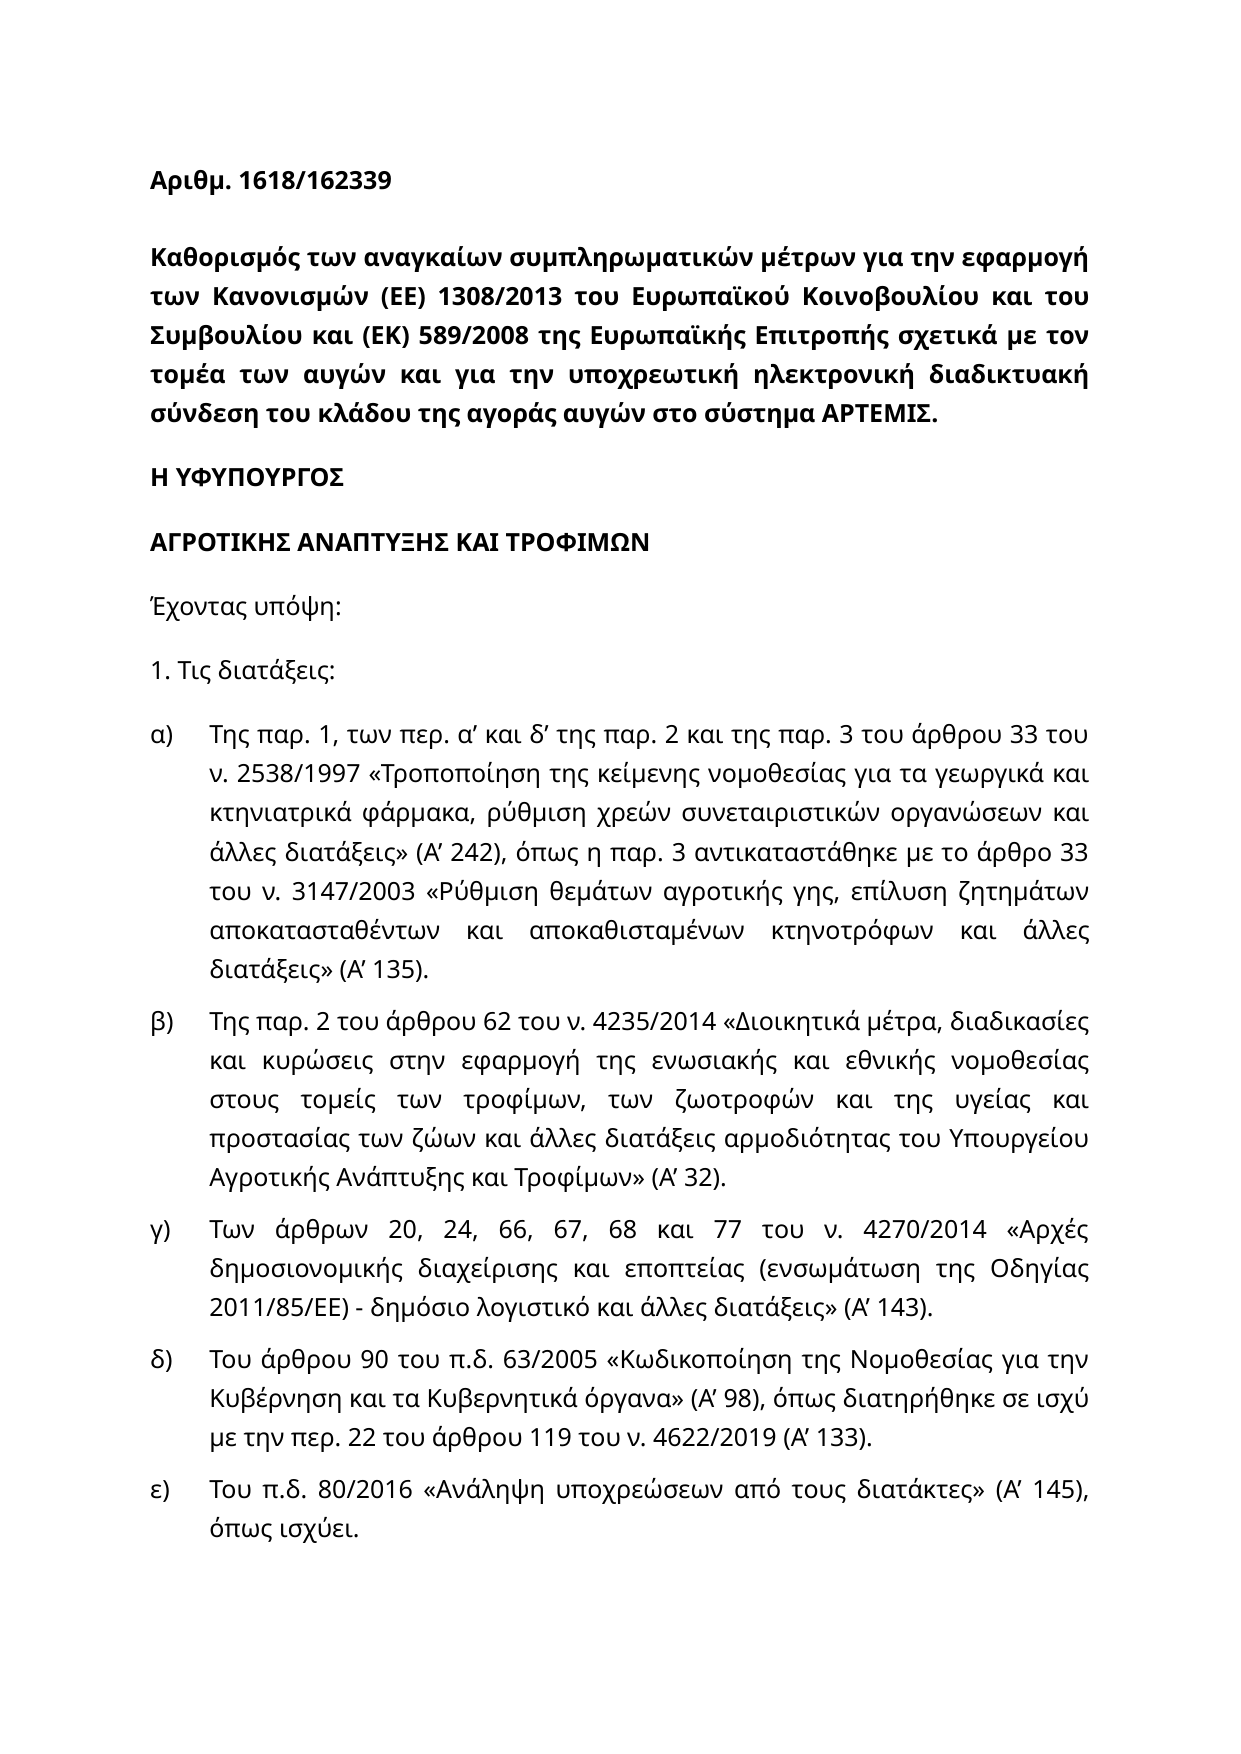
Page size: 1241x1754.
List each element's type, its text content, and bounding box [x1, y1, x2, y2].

text Καθορισμός των αναγκαίων συμπληρωματικών μέτρων για την εφαρμογή των Κανονισμών (ΕΕ) 1308/2013 του Ευρωπαϊκού Κοινοβουλίου και του Συμβουλίου και (ΕΚ) 589/2008 της Ευρωπαϊκής Επιτροπής σχετικά με τον τομέα των αυγών και για την υποχρεωτική ηλεκτρονική διαδικτυακή σύνδεση του κλάδου της αγοράς αυγών στο σύστημα ΑΡΤΕΜΙΣ. [150, 239, 1090, 430]
list γ) Των άρθρων 20, 24, 66, 67, 68 και 77 του ν. 4270/2014 «Αρχές δημοσιονομικής διαχείρισης και εποπτείας (ενσωμάτωση της Οδηγίας 2011/85/ΕΕ) - δημόσιο λογιστικό και άλλες διατάξεις» (Α’ 143). [150, 1212, 1090, 1324]
text Έχοντας υπόψη: [150, 588, 1090, 622]
title Αριθμ. 1618/162339 [150, 162, 1090, 197]
text Η ΥΦΥΠΟΥΡΓΟΣ [150, 460, 1090, 494]
list ε) Του π.δ. 80/2016 «Ανάληψη υποχρεώσεων από τους διατάκτες» (Α’ 145), όπως ισχύει. [150, 1472, 1090, 1545]
text 1. Τις διατάξεις: [150, 652, 1090, 687]
list δ) Του άρθρου 90 του π.δ. 63/2005 «Κωδικοποίηση της Νομοθεσίας για την Κυβέρνηση και τα Κυβερνητικά όργανα» (Α’ 98), όπως διατηρήθηκε σε ισχύ με την περ. 22 του άρθρου 119 του ν. 4622/2019 (Α’ 133). [150, 1342, 1090, 1454]
text ΑΓΡΟΤΙΚΗΣ ΑΝΑΠΤΥΞΗΣ ΚΑΙ ΤΡΟΦΙΜΩΝ [150, 524, 1090, 558]
list α) Της παρ. 1, των περ. α’ και δ’ της παρ. 2 και της παρ. 3 του άρθρου 33 του ν. 2538/1997 «Τροποποίηση της κείμενης νομοθεσίας για τα γεωργικά και κτηνιατρικά φάρμακα, ρύθμιση χρεών συνεταιριστικών οργανώσεων και άλλες διατάξεις» (Α’ 242), όπως η παρ. 3 αντικαταστάθηκε με το άρθρο 33 του ν. 3147/2003 «Ρύθμιση θεμάτων αγροτικής γης, επίλυση ζητημάτων αποκατασταθέντων και αποκαθισταμένων κτηνοτρόφων και άλλες διατάξεις» (Α’ 135). [150, 717, 1090, 986]
list β) Της παρ. 2 του άρθρου 62 του ν. 4235/2014 «Διοικητικά μέτρα, διαδικασίες και κυρώσεις στην εφαρμογή της ενωσιακής και εθνικής νομοθεσίας στους τομείς των τροφίμων, των ζωοτροφών και της υγείας και προστασίας των ζώων και άλλες διατάξεις αρμοδιότητας του Υπουργείου Αγροτικής Ανάπτυξης και Τροφίμων» (Α’ 32). [150, 1003, 1090, 1194]
